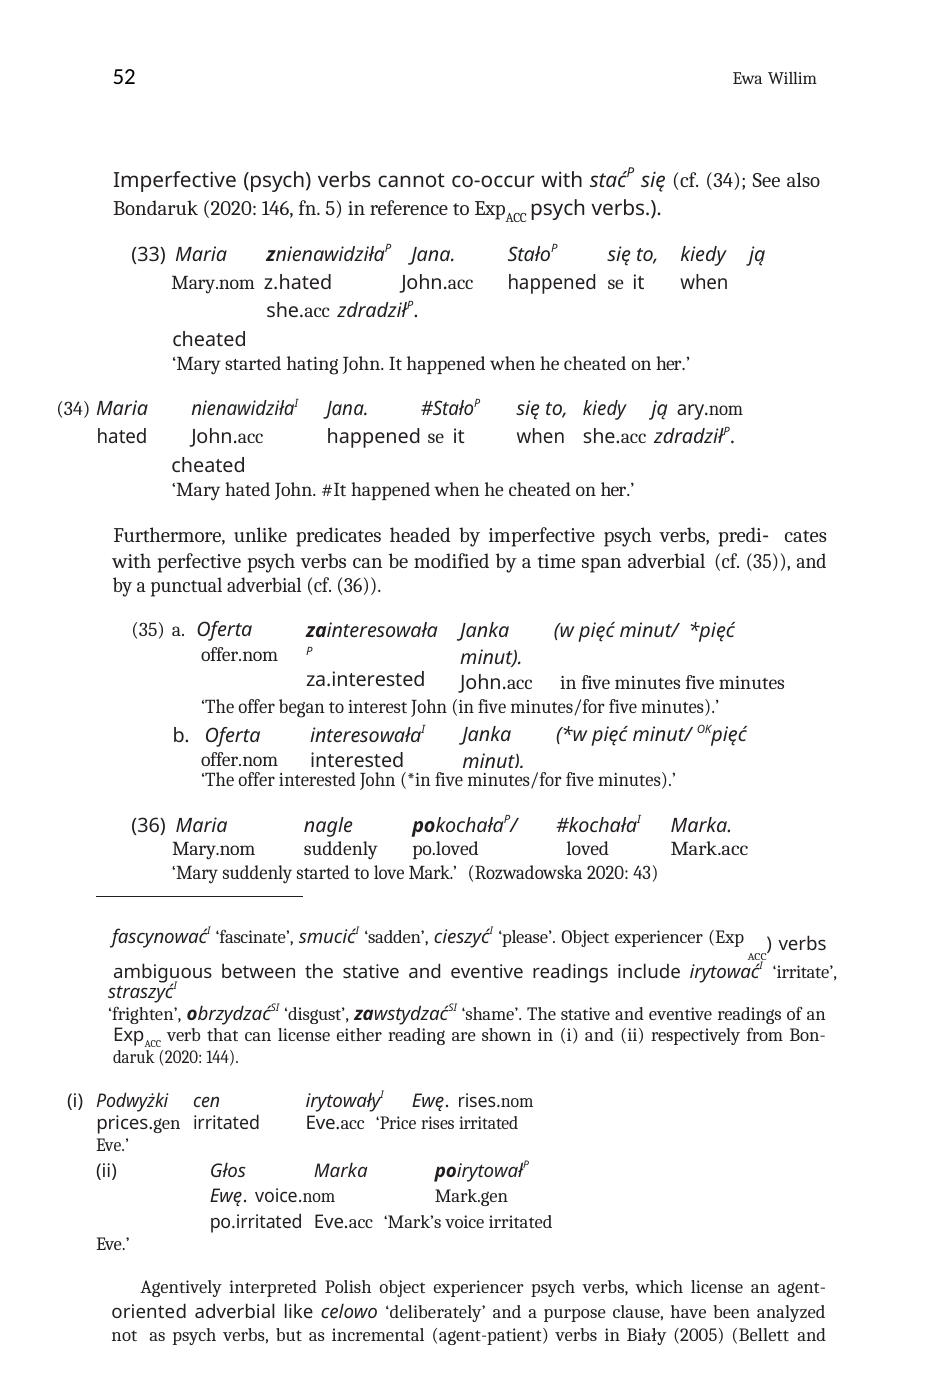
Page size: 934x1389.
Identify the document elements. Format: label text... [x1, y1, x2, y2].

table_header Janka (w pięć minut/ *pięć minut). John.acc in five minutes five minutes [445, 608, 802, 694]
table_header (36) Maria [125, 803, 279, 838]
table_header nagle [279, 803, 394, 838]
text ACC [96, 954, 767, 962]
text Imperfective (psych) verbs cannot co-occur with staćP się (cf. (34); See also Bondaruk (2020: 146, fn. 5) in reference to ExpACC psych verbs.). [113, 163, 821, 226]
table_cell po.loved [395, 838, 530, 861]
text ‘Mary hated John. #It happened when he cheated on her.’ [172, 479, 837, 502]
table_cell Mary.nom [125, 838, 279, 861]
text cheated [172, 325, 837, 352]
text cheated [171, 451, 837, 478]
text ‘frighten’, obrzydzaćSI ‘disgust’, zawstydzaćSI ‘shame’. The stative and eventive readings of an ExpACC verb that can license either reading are shown in (i) and (ii) respectively from Bon- daruk (2020: 144). [108, 1002, 826, 1068]
text fascynowaćI ‘fascinate’, smucićI ‘sadden’, cieszyćI ‘please’. Object experiencer (Exp [114, 931, 746, 946]
table_header zainteresowałaP za.interested [292, 608, 445, 694]
table_cell interesowałaI interested [292, 721, 445, 768]
text Agentively interpreted Polish object experiencer psych verbs, which license an agent- oriented adverbial like celowo ‘deliberately’ and a purpose clause, have been analyzed not as psych verbs, but as incremental (agent-patient) verbs in Biały (2005) (Bellett and [111, 1277, 826, 1346]
table_cell suddenly [279, 838, 394, 861]
table_cell Mark.acc [650, 838, 754, 861]
table_cell b. Oferta offer.nom [125, 721, 292, 768]
list Maria nienawidziłaI Jana. #StałoP się to, kiedy ją ary.nom hated John.acc happened se it when she.acc zdradziłP. [56, 394, 789, 449]
table_cell ‘The offer began to interest John (in five minutes/for five minutes).’ [125, 694, 802, 721]
table_header pokochałaP/ [395, 803, 530, 838]
table_cell Janka (*w pięć minut/ OKpięć minut). John.acc in five minutes five minutes [445, 721, 802, 768]
list Podwyżki cen irytowałyI Ewę. rises.nom prices.gen irritated Eve.acc ‘Price rises irritated Eve.’ [67, 1089, 548, 1156]
text ) verbs [766, 939, 837, 954]
text ‘Mary started hating John. It happened when he cheated on her.’ [172, 353, 837, 376]
text ambiguous between the stative and eventive readings include irytowaćI ‘irritate’, straszyćI [108, 962, 837, 1002]
text (33) Maria znienawidziłaP Jana. StałoP się to, kiedy ją Mary.nom z.hated John.acc happened se it when she.acc zdradziłP. [131, 240, 812, 323]
text ‘The offer interested John (*in five minutes/for five minutes).’ [201, 768, 837, 791]
table_header (35) a. Oferta offer.nom [125, 608, 292, 694]
table_cell loved [530, 838, 649, 861]
text Furthermore, unlike predicates headed by imperfective psych verbs, predi- cates with perfective psych verbs can be modified by a time span adverbial (cf. (35)), and by a punctual adverbial (cf. (36)). [112, 521, 827, 597]
table_header Marka. [650, 803, 754, 838]
list Głos Marka poirytowałP Ewę. voice.nom Mark.gen po.irritated Eve.acc ‘Mark’s voice irritated Eve.’ [96, 1157, 571, 1255]
table_header #kochałaI [530, 803, 649, 838]
text ‘Mary suddenly started to love Mark.’ (Rozwadowska 2020: 43) [172, 861, 837, 884]
